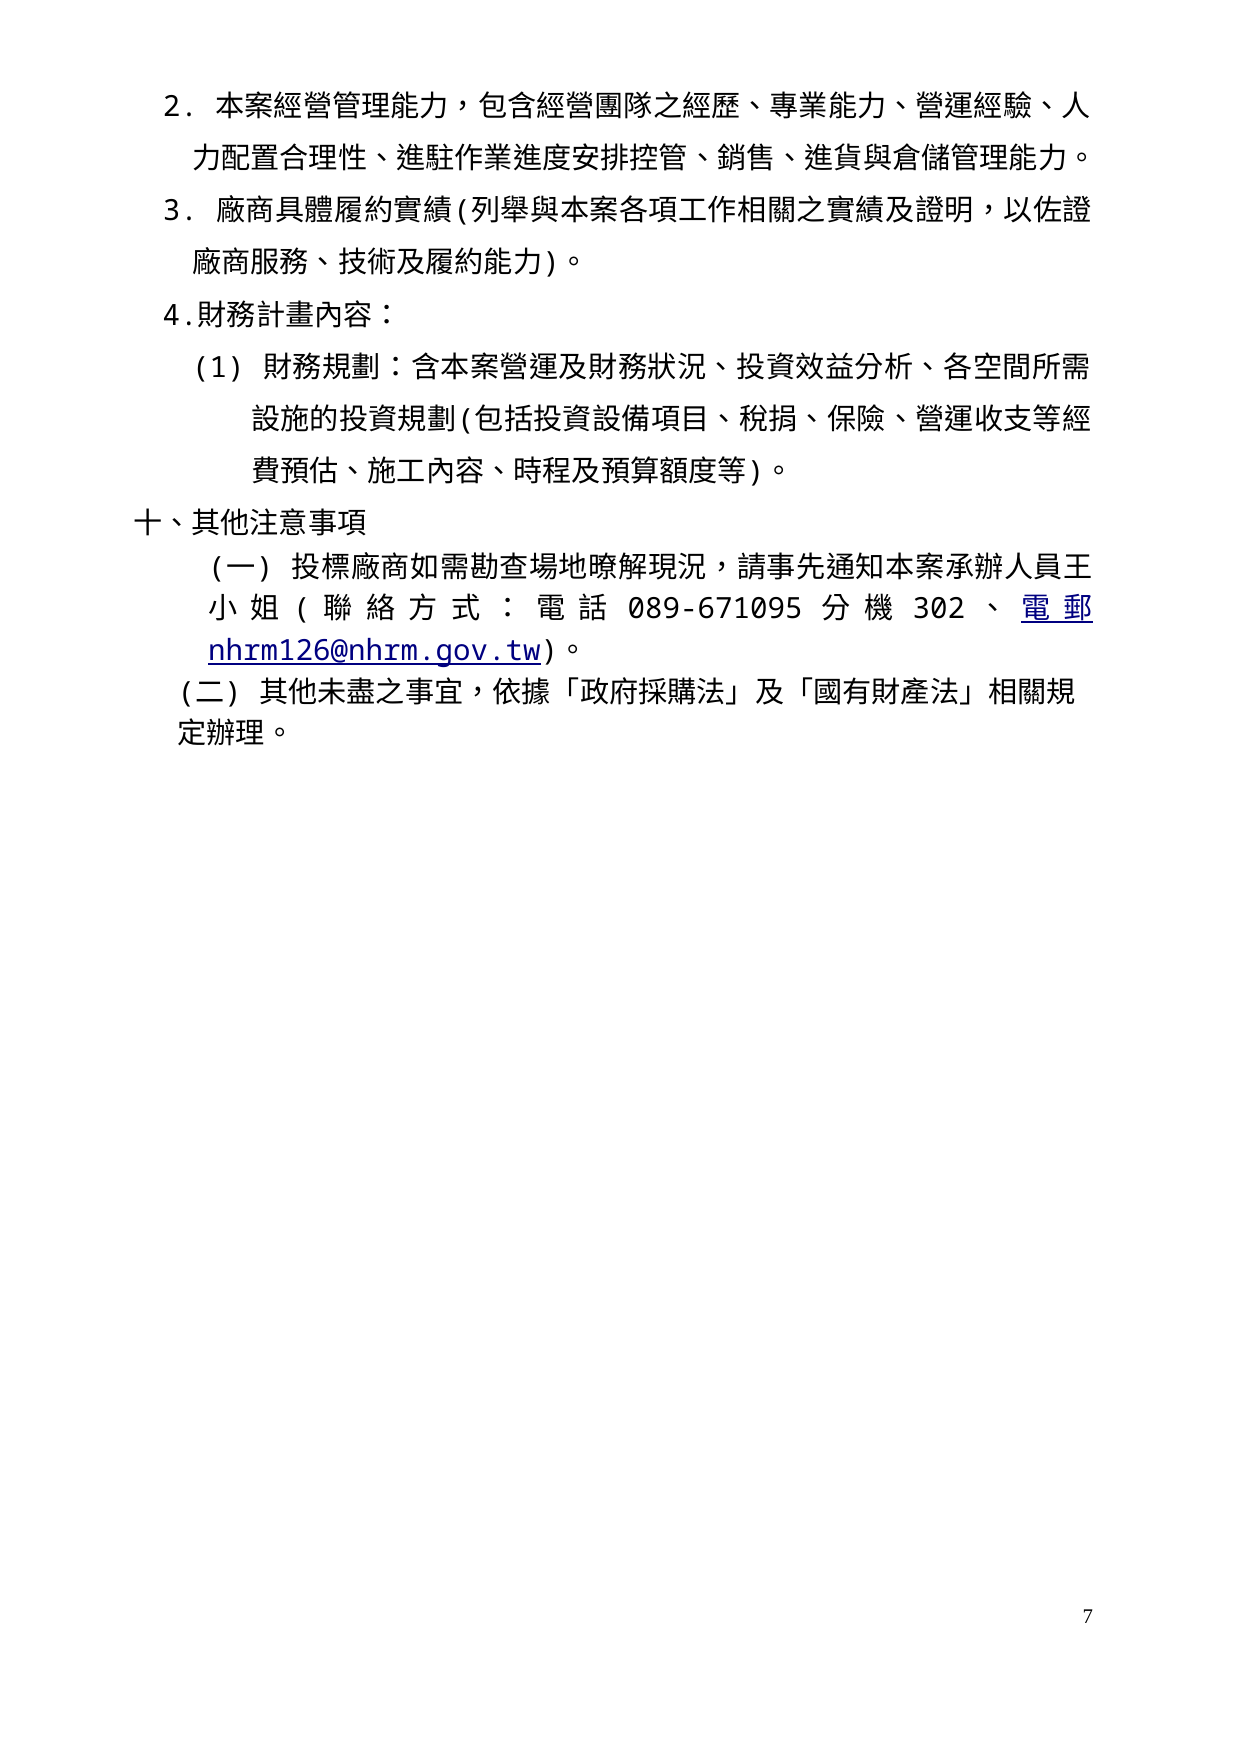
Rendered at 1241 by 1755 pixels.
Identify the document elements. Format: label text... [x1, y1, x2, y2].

text (1) 財務規劃：含本案營運及財務狀況、投資效益分析、各空間所需設施的投資規劃(包括投資設備項目、稅捐、保險、營運收支等經費預估、施工內容、時程及預算額度等)。 [192, 335, 1093, 492]
text 3. 廠商具體履約實績(列舉與本案各項工作相關之實績及證明，以佐證廠商服務、技術及履約能力)。 [163, 179, 1093, 283]
text 4.財務計畫內容： [133, 283, 1093, 335]
text (二) 其他未盡之事宜，依據「政府採購法」及「國有財產法」相關規定辦理。 [177, 669, 1093, 752]
text (一) 投標廠商如需勘查場地暸解現況，請事先通知本案承辦人員王小姐(聯絡方式：電話089-671095分機302、電郵nhrm126@nhrm.gov.tw)。 [208, 544, 1093, 669]
text 十、其他注意事項 [133, 492, 1093, 544]
text 2. 本案經營管理能力，包含經營團隊之經歷、專業能力、營運經驗、人力配置合理性、進駐作業進度安排控管、銷售、進貨與倉儲管理能力。 [163, 75, 1093, 179]
